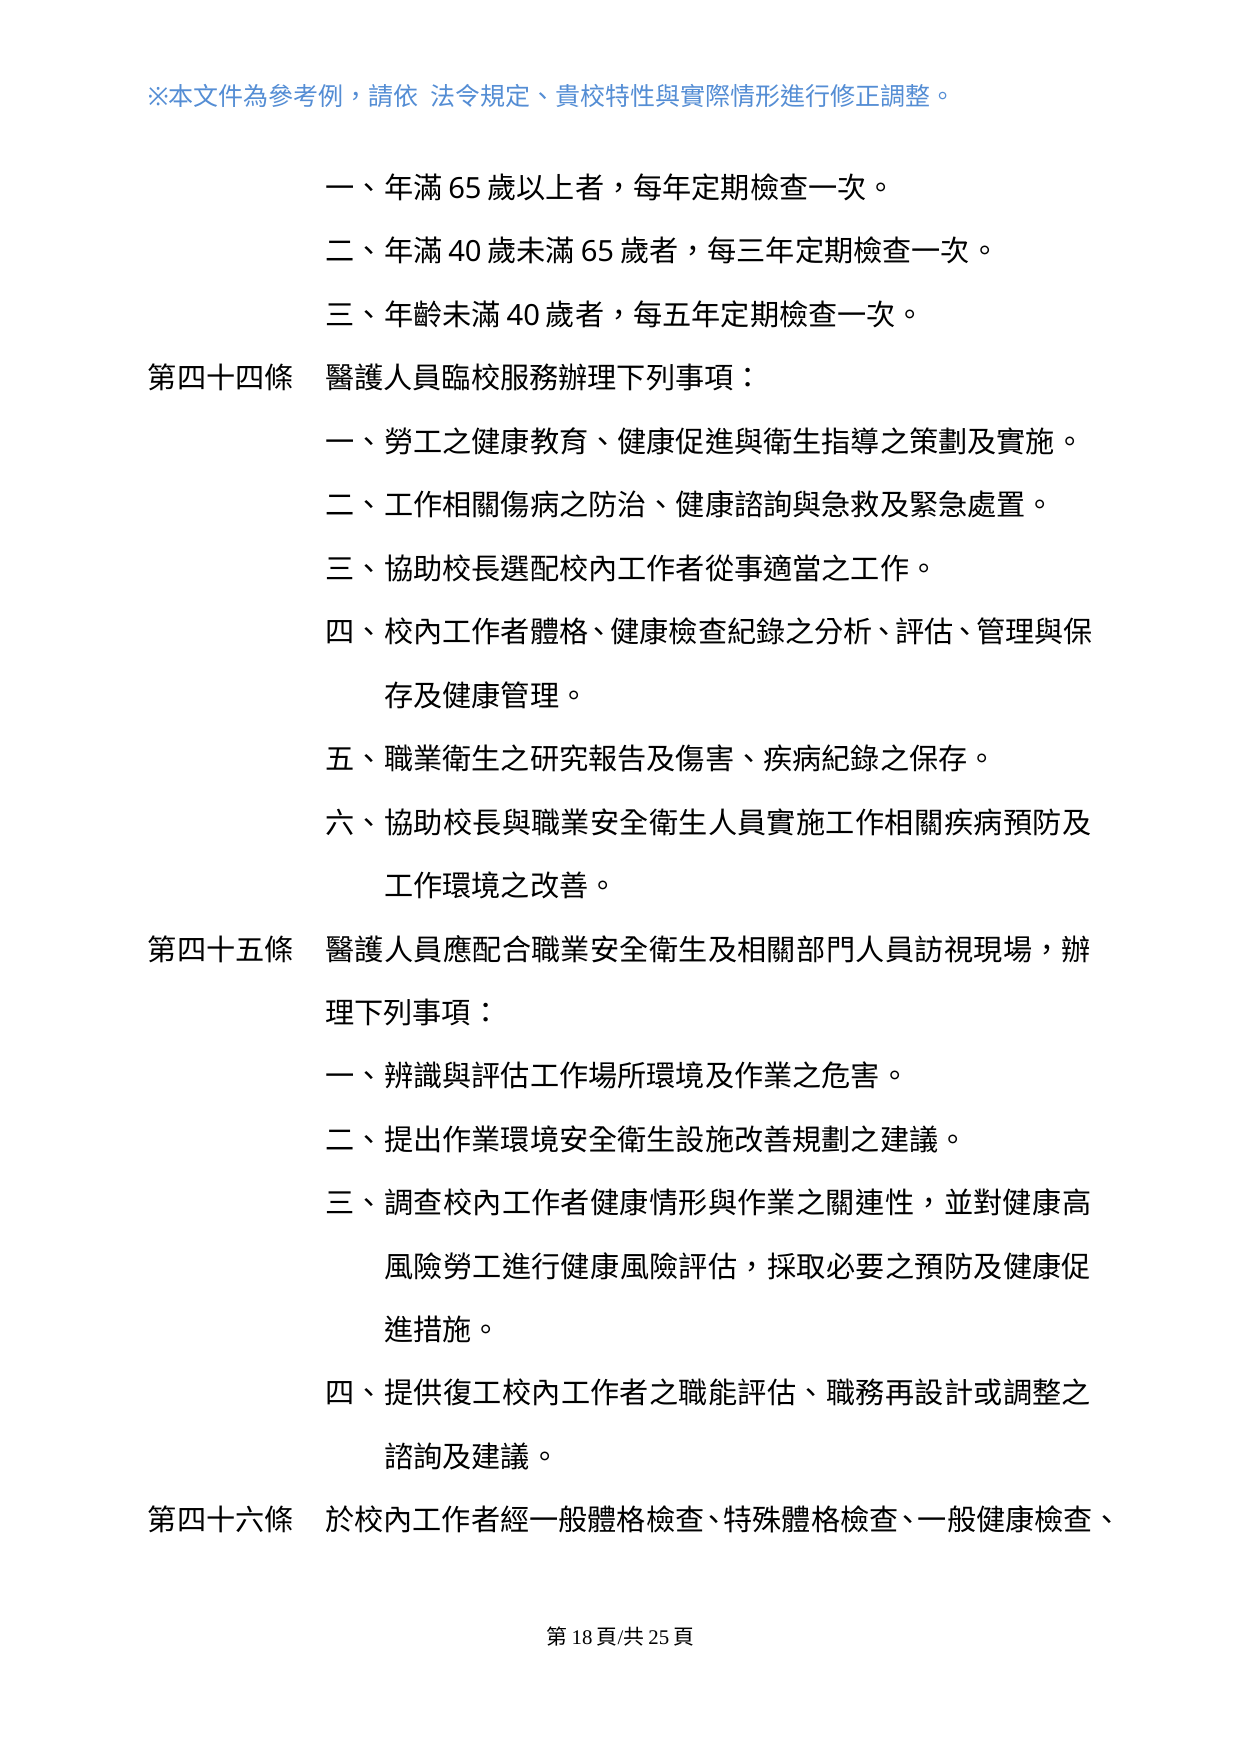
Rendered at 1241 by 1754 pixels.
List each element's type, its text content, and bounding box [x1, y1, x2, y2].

list 協助校長與職業安全衛生人員實施工作相關疾病預防及工作環境之改善。 [325, 799, 1092, 905]
list 醫護人員臨校服務辦理下列事項： [148, 355, 1092, 397]
list 提供復工校內工作者之職能評估、職務再設計或調整之諮詢及建議。 [325, 1370, 1092, 1476]
list 勞工之健康教育、健康促進與衛生指導之策劃及實施。 [325, 418, 1092, 461]
list 醫護人員應配合職業安全衛生及相關部門人員訪視現場，辦理下列事項： [148, 926, 1092, 1032]
list 於校內工作者經一般體格檢查、特殊體格檢查、一般健康檢查、特殊健康檢查或健康追蹤檢查後，應採取下列措施： [148, 1497, 1092, 1539]
list 年滿40歲未滿65歲者，每三年定期檢查一次。 [325, 228, 1092, 270]
list 年滿65歲以上者，每年定期檢查一次。 [325, 164, 1092, 207]
list 年齡未滿40歲者，每五年定期檢查一次。 [325, 292, 1092, 334]
list 協助校長選配校內工作者從事適當之工作。 [325, 545, 1092, 588]
list 提出作業環境安全衛生設施改善規劃之建議。 [325, 1116, 1092, 1159]
list 工作相關傷病之防治、健康諮詢與急救及緊急處置。 [325, 482, 1092, 524]
list 校內工作者體格、健康檢查紀錄之分析、評估、管理與保存及健康管理。 [325, 609, 1092, 714]
list 調查校內工作者健康情形與作業之關連性，並對健康高風險勞工進行健康風險評估，採取必要之預防及健康促進措施。 [325, 1180, 1092, 1349]
list 辨識與評估工作場所環境及作業之危害。 [325, 1053, 1092, 1095]
list 職業衛生之研究報告及傷害、疾病紀錄之保存。 [325, 736, 1092, 778]
